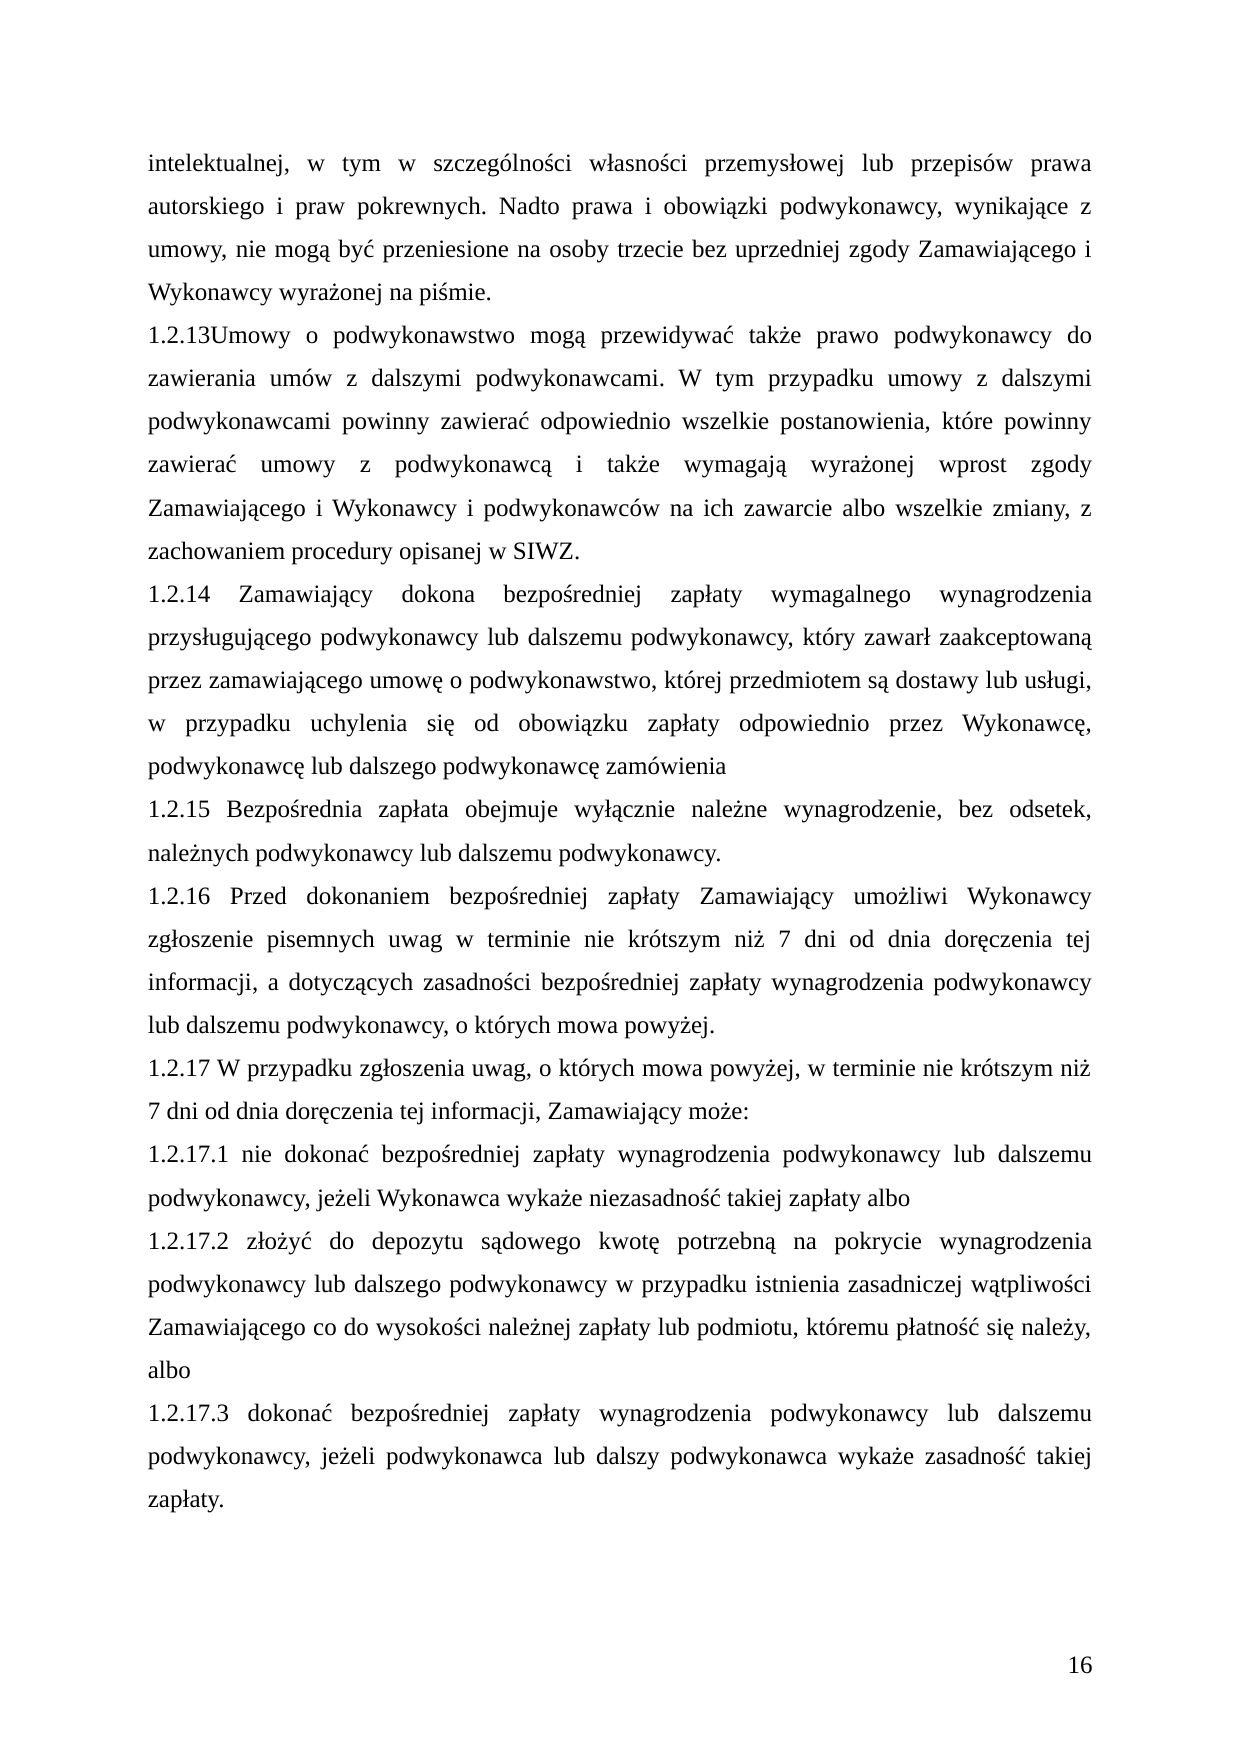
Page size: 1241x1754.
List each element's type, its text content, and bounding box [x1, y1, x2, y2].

text 1.2.15 Bezpośrednia zapłata obejmuje wyłącznie należne wynagrodzenie, bez odsetek, należnych podwykonawcy lub dalszemu podwykonawcy. [148, 794, 1092, 866]
text 1.2.17 W przypadku zgłoszenia uwag, o których mowa powyżej, w terminie nie krótszym niż 7 dni od dnia doręczenia tej informacji, Zamawiający może: [148, 1053, 1092, 1125]
text intelektualnej, w tym w szczególności własności przemysłowej lub przepisów prawa autorskiego i praw pokrewnych. Nadto prawa i obowiązki podwykonawcy, wynikające z umowy, nie mogą być przeniesione na osoby trzecie bez uprzedniej zgody Zamawiającego i Wykonawcy wyrażonej na piśmie. [148, 148, 1092, 306]
text 1.2.17.2 złożyć do depozytu sądowego kwotę potrzebną na pokrycie wynagrodzenia podwykonawcy lub dalszego podwykonawcy w przypadku istnienia zasadniczej wątpliwości Zamawiającego co do wysokości należnej zapłaty lub podmiotu, któremu płatność się należy, albo [148, 1226, 1092, 1384]
text 1.2.17.3 dokonać bezpośredniej zapłaty wynagrodzenia podwykonawcy lub dalszemu podwykonawcy, jeżeli podwykonawca lub dalszy podwykonawca wykaże zasadność takiej zapłaty. [148, 1398, 1092, 1513]
text 1.2.16 Przed dokonaniem bezpośredniej zapłaty Zamawiający umożliwi Wykonawcy zgłoszenie pisemnych uwag w terminie nie krótszym niż 7 dni od dnia doręczenia tej informacji, a dotyczących zasadności bezpośredniej zapłaty wynagrodzenia podwykonawcy lub dalszemu podwykonawcy, o których mowa powyżej. [148, 881, 1092, 1039]
text 1.2.17.1 nie dokonać bezpośredniej zapłaty wynagrodzenia podwykonawcy lub dalszemu podwykonawcy, jeżeli Wykonawca wykaże niezasadność takiej zapłaty albo [148, 1139, 1092, 1211]
text 1.2.13Umowy o podwykonawstwo mogą przewidywać także prawo podwykonawcy do zawierania umów z dalszymi podwykonawcami. W tym przypadku umowy z dalszymi podwykonawcami powinny zawierać odpowiednio wszelkie postanowienia, które powinny zawierać umowy z podwykonawcą i także wymagają wyrażonej wprost zgody Zamawiającego i Wykonawcy i podwykonawców na ich zawarcie albo wszelkie zmiany, z zachowaniem procedury opisanej w SIWZ. [148, 320, 1092, 564]
text 1.2.14 Zamawiający dokona bezpośredniej zapłaty wymagalnego wynagrodzenia przysługującego podwykonawcy lub dalszemu podwykonawcy, który zawarł zaakceptowaną przez zamawiającego umowę o podwykonawstwo, której przedmiotem są dostawy lub usługi, w przypadku uchylenia się od obowiązku zapłaty odpowiednio przez Wykonawcę, podwykonawcę lub dalszego podwykonawcę zamówienia [148, 579, 1092, 780]
